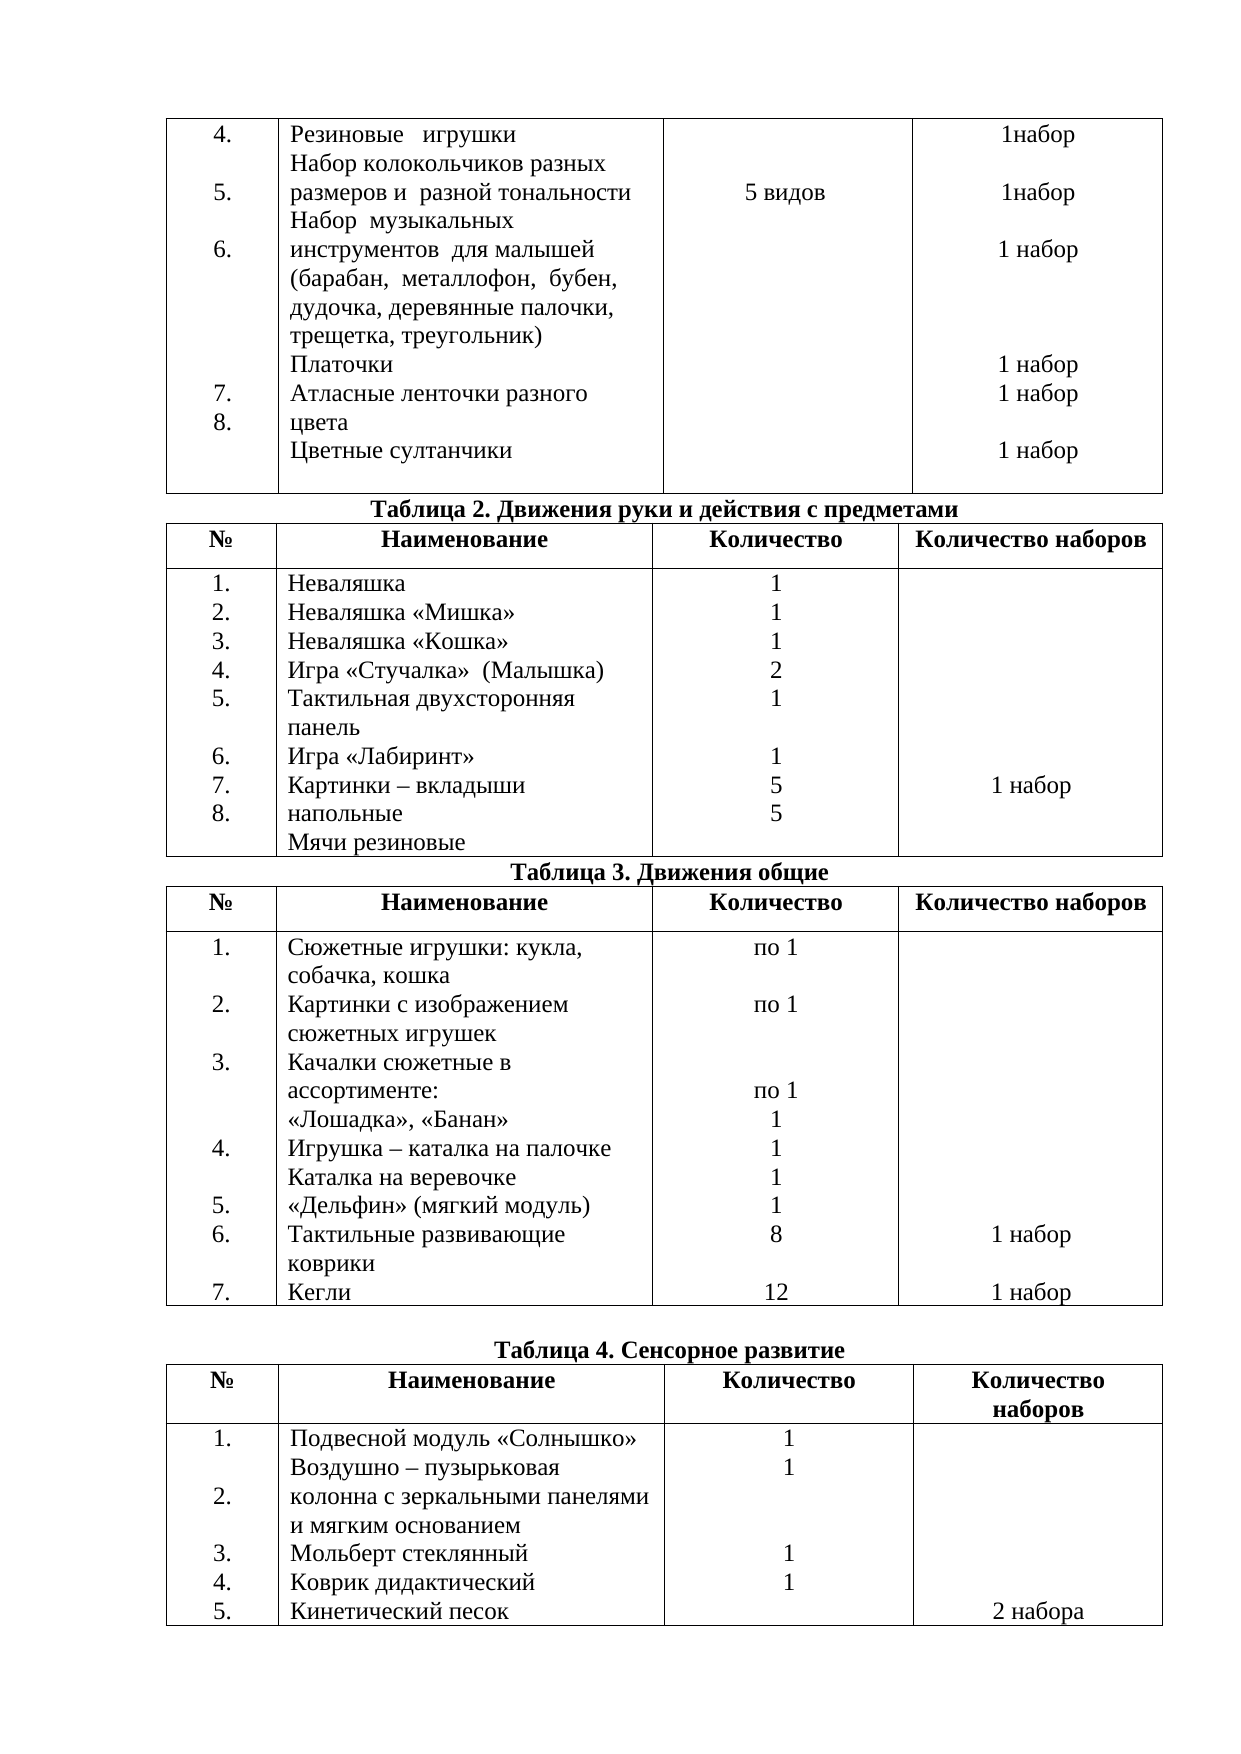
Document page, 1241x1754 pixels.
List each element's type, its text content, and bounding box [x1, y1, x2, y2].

table_cell Неваляшка Неваляшка «Мишка» Неваляшка «Кошка» Игра «Стучалка» (Малышка) Тактильная двухсторонняя панель Игра «Лабиринт» Картинки – вкладыши напольные Мячи резиновые [277, 569, 652, 856]
text Таблица 4. Сенсорное развитие [177, 1335, 1162, 1364]
table_cell Резиновые игрушки Набор колокольчиков разных размеров и разной тональности Набор музыкальных инструментов для малышей (барабан, металлофон, бубен, дудочка, деревянные палочки, трещетка, треугольник) Платочки Атласные ленточки разного цвета Цветные султанчики [279, 119, 663, 493]
table_cell 1 набор [899, 569, 1162, 856]
table_cell 1набор 1набор 1 набор 1 набор 1 набор 1 набор [913, 119, 1162, 493]
table_cell Сюжетные игрушки: кукла, собачка, кошка Картинки с изображением сюжетных игрушек Качалки сюжетные в ассортименте: «Лошадка», «Банан» Игрушка – каталка на палочке Каталка на веревочке «Дельфин» (мягкий модуль) Тактильные развивающие коврики Кегли [277, 932, 652, 1305]
table_cell 1. 2. 3. 4. 5. 6. 7. 8. [167, 569, 276, 856]
table_header Наименование [277, 887, 652, 931]
table_header Количество наборов [899, 887, 1162, 931]
table_cell 1 набор 1 набор [899, 932, 1162, 1305]
text Таблица 2. Движения руки и действия с предметами [177, 494, 1152, 523]
table_header Количество [653, 887, 898, 931]
table_cell 1 1 1 2 1 1 5 5 [653, 569, 898, 856]
table_cell 1 1 1 1 [665, 1424, 913, 1625]
table_header Количество [653, 524, 898, 567]
table_cell 1. 2. 3. 4. 5. 6. 7. [167, 932, 276, 1305]
table_header Количество наборов [914, 1365, 1162, 1422]
table_cell 4. 5. 6. 7. 8. [167, 119, 278, 493]
table_cell 2 набора [914, 1424, 1162, 1625]
table_header № [167, 1365, 278, 1422]
table_cell 5 видов [664, 119, 912, 493]
table_cell Подвесной модуль «Солнышко» Воздушно – пузырьковая колонна с зеркальными панелями и мягким основанием Мольберт стеклянный Коврик дидактический Кинетический песок [279, 1424, 664, 1625]
table_header Наименование [277, 524, 652, 567]
table_header Наименование [279, 1365, 664, 1422]
table_header № [167, 524, 276, 567]
table_header № [167, 887, 276, 931]
table_header Количество [665, 1365, 913, 1422]
table_header Количество наборов [899, 524, 1162, 567]
table_cell 1. 2. 3. 4. 5. [167, 1424, 278, 1625]
text Таблица 3. Движения общие [177, 857, 1162, 886]
table_cell по 1 по 1 по 1 1 1 1 1 8 12 [653, 932, 898, 1305]
